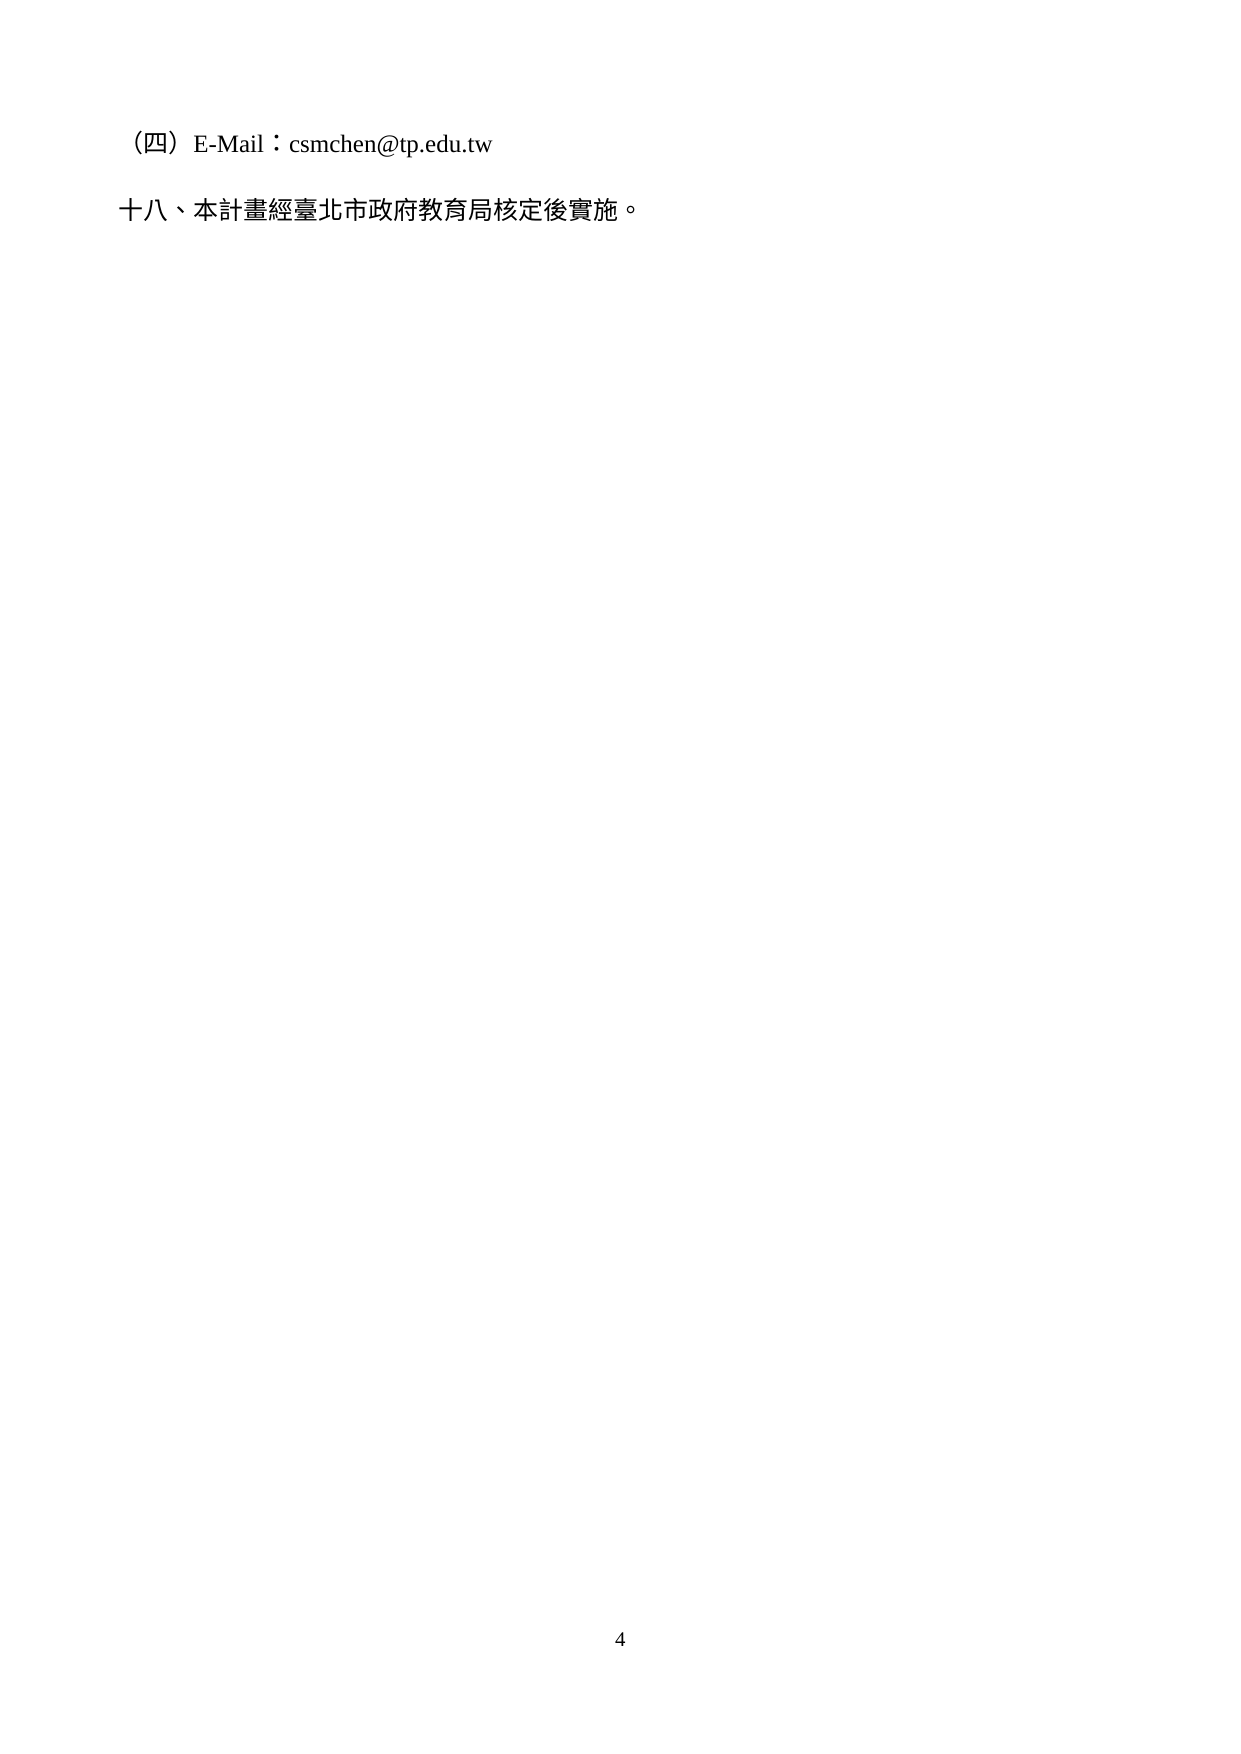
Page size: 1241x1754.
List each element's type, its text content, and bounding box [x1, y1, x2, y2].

text （四）E-Mail：csmchen@tp.edu.tw [118, 123, 1122, 160]
subtitle 十八、本計畫經臺北市政府教育局核定後實施。 [118, 189, 1122, 227]
